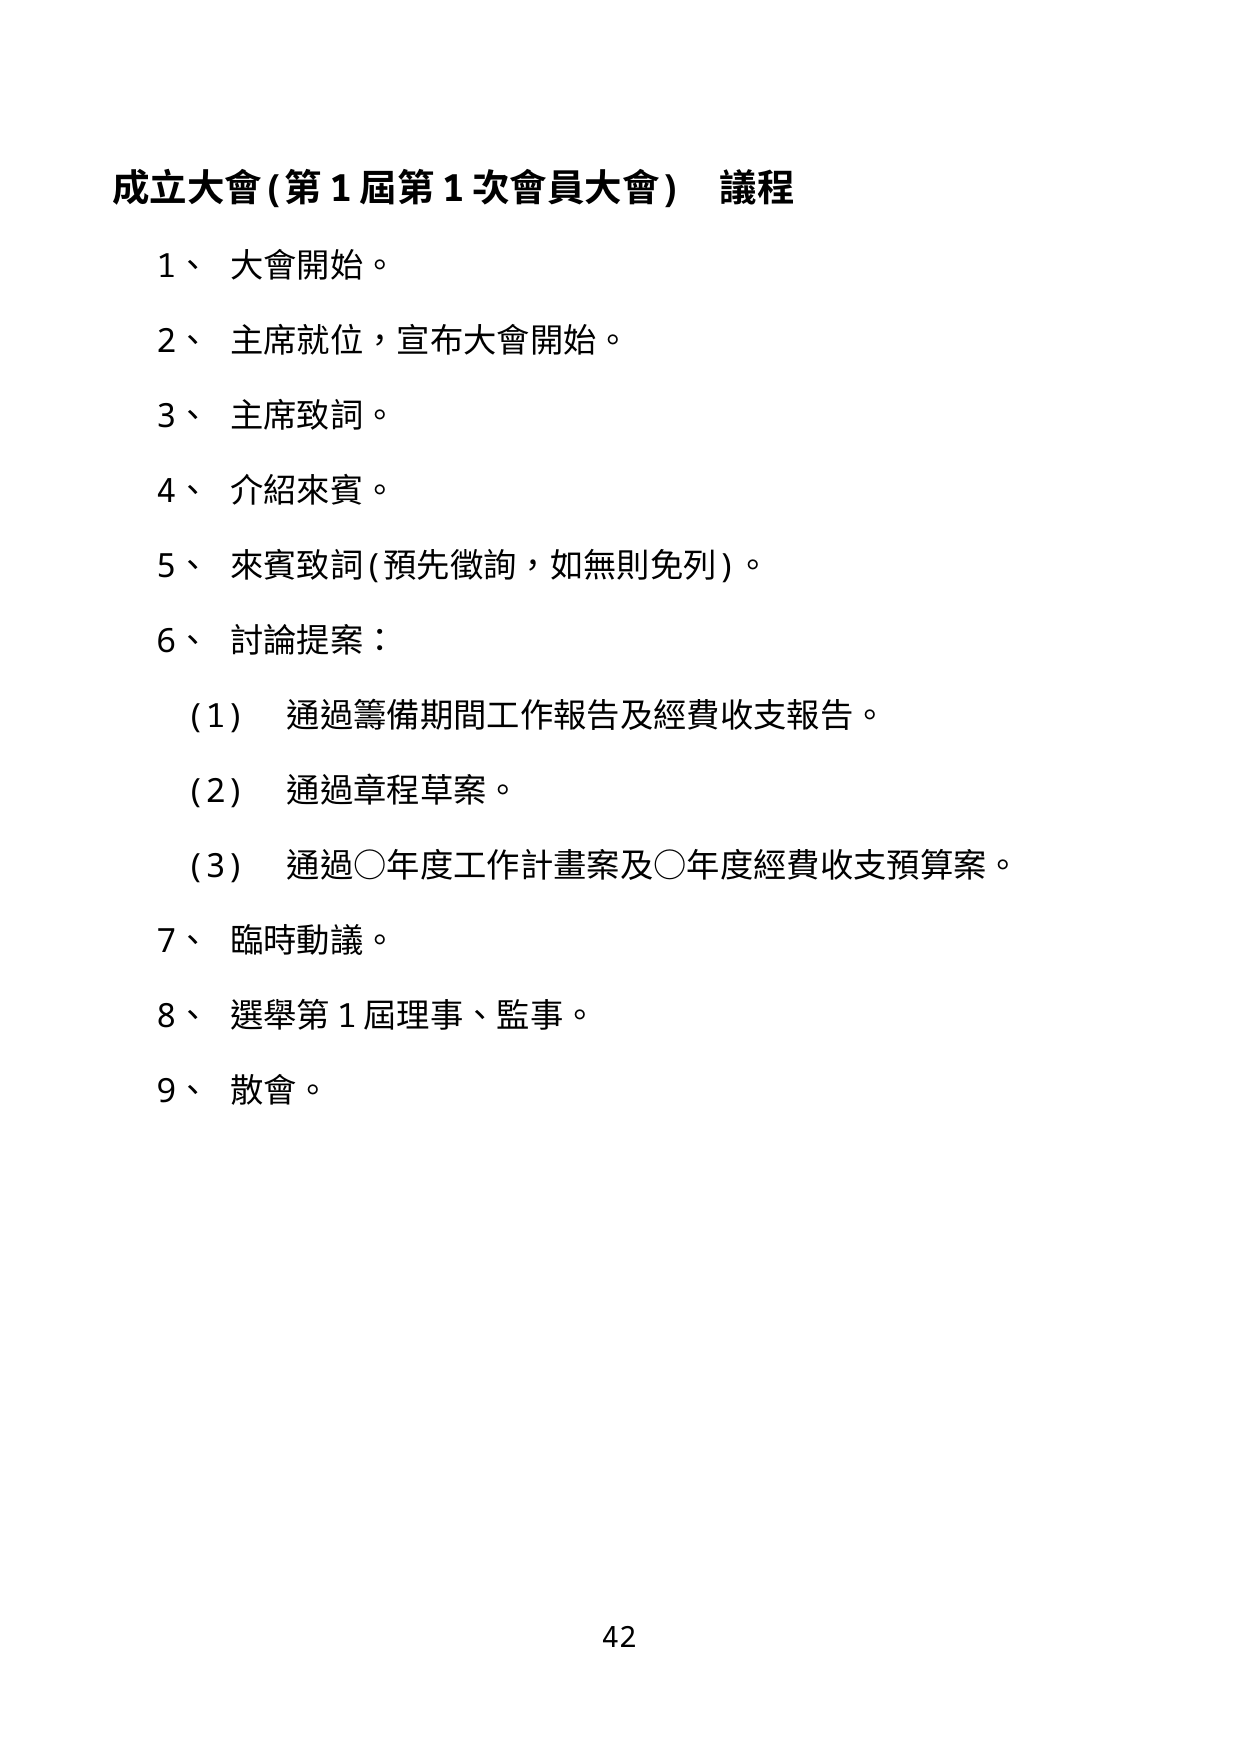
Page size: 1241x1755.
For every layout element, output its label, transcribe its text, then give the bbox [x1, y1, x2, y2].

list 主席就位，宣布大會開始。 [156, 287, 1164, 362]
list 通過○年度工作計畫案及○年度經費收支預算案。 [136, 812, 1164, 887]
list 主席致詞。 [156, 362, 1164, 437]
list 選舉第1屆理事、監事。 [156, 962, 1164, 1037]
list 臨時動議。 [156, 887, 1164, 962]
list 大會開始。 [156, 212, 1164, 287]
list 通過章程草案。 [136, 737, 1164, 812]
list 討論提案： [156, 587, 1164, 662]
list 來賓致詞(預先徵詢，如無則免列)。 [156, 512, 1164, 587]
list 介紹來賓。 [156, 437, 1164, 512]
list 通過籌備期間工作報告及經費收支報告。 [136, 662, 1164, 737]
list 散會。 [156, 1037, 1164, 1112]
text 成立大會(第1屆第1次會員大會) 議程 [112, 158, 1164, 212]
